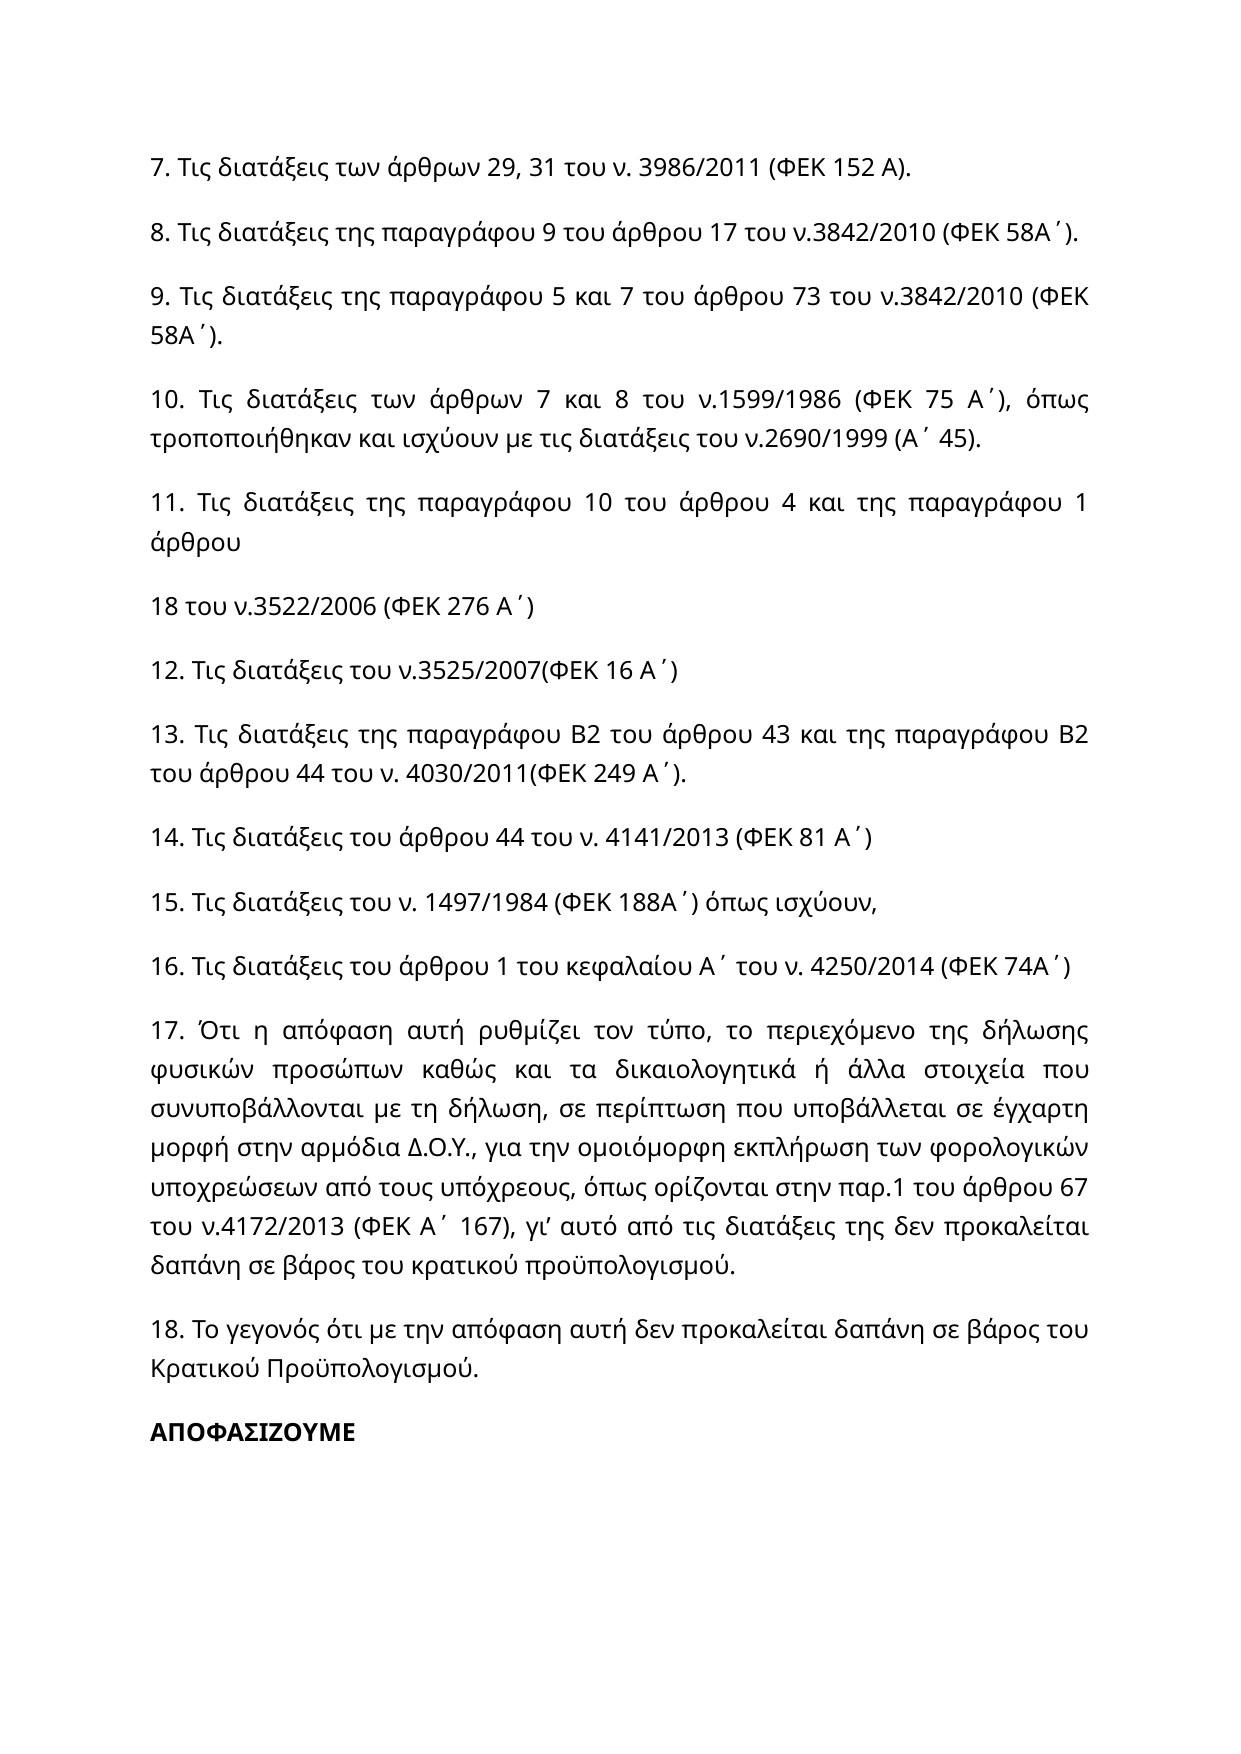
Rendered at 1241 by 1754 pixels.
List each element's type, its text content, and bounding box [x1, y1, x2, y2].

text 9. Τις διατάξεις της παραγράφου 5 και 7 του άρθρου 73 του ν.3842/2010 (ΦΕΚ 58Α΄). [150, 278, 1090, 352]
text 10. Τις διατάξεις των άρθρων 7 και 8 του ν.1599/1986 (ΦΕΚ 75 Α΄), όπως τροποποιήθηκαν και ισχύουν με τις διατάξεις του ν.2690/1999 (Α΄ 45). [150, 382, 1090, 455]
text 12. Τις διατάξεις του ν.3525/2007(ΦΕΚ 16 Α΄) [150, 652, 1090, 687]
text 8. Τις διατάξεις της παραγράφου 9 του άρθρου 17 του ν.3842/2010 (ΦΕΚ 58Α΄). [150, 214, 1090, 248]
text 17. Ότι η απόφαση αυτή ρυθμίζει τον τύπο, το περιεχόμενο της δήλωσης φυσικών προσώπων καθώς και τα δικαιολογητικά ή άλλα στοιχεία που συνυποβάλλονται με τη δήλωση, σε περίπτωση που υποβάλλεται σε έγχαρτη μορφή στην αρμόδια Δ.Ο.Υ., για την ομοιόμορφη εκπλήρωση των φορολογικών υποχρεώσεων από τους υπόχρεους, όπως ορίζονται στην παρ.1 του άρθρου 67 του ν.4172/2013 (ΦΕΚ Α΄ 167), γι’ αυτό από τις διατάξεις της δεν προκαλείται δαπάνη σε βάρος του κρατικού προϋπολογισμού. [150, 1012, 1090, 1282]
text 15. Τις διατάξεις του ν. 1497/1984 (ΦΕΚ 188Α΄) όπως ισχύουν, [150, 884, 1090, 918]
text ΑΠΟΦΑΣΙΖΟΥΜΕ [150, 1415, 1090, 1449]
text 13. Τις διατάξεις της παραγράφου Β2 του άρθρου 43 και της παραγράφου Β2 του άρθρου 44 του ν. 4030/2011(ΦΕΚ 249 Α΄). [150, 717, 1090, 790]
text 18 του ν.3522/2006 (ΦΕΚ 276 Α΄) [150, 588, 1090, 622]
text 7. Τις διατάξεις των άρθρων 29, 31 του ν. 3986/2011 (ΦΕΚ 152 Α). [150, 150, 1090, 184]
text 16. Τις διατάξεις του άρθρου 1 του κεφαλαίου Α΄ του ν. 4250/2014 (ΦΕΚ 74Α΄) [150, 948, 1090, 982]
text 11. Τις διατάξεις της παραγράφου 10 του άρθρου 4 και της παραγράφου 1 άρθρου [150, 485, 1090, 558]
text 18. Το γεγονός ότι με την απόφαση αυτή δεν προκαλείται δαπάνη σε βάρος του Κρατικού Προϋπολογισμού. [150, 1312, 1090, 1385]
text 14. Τις διατάξεις του άρθρου 44 του ν. 4141/2013 (ΦΕΚ 81 Α΄) [150, 820, 1090, 854]
